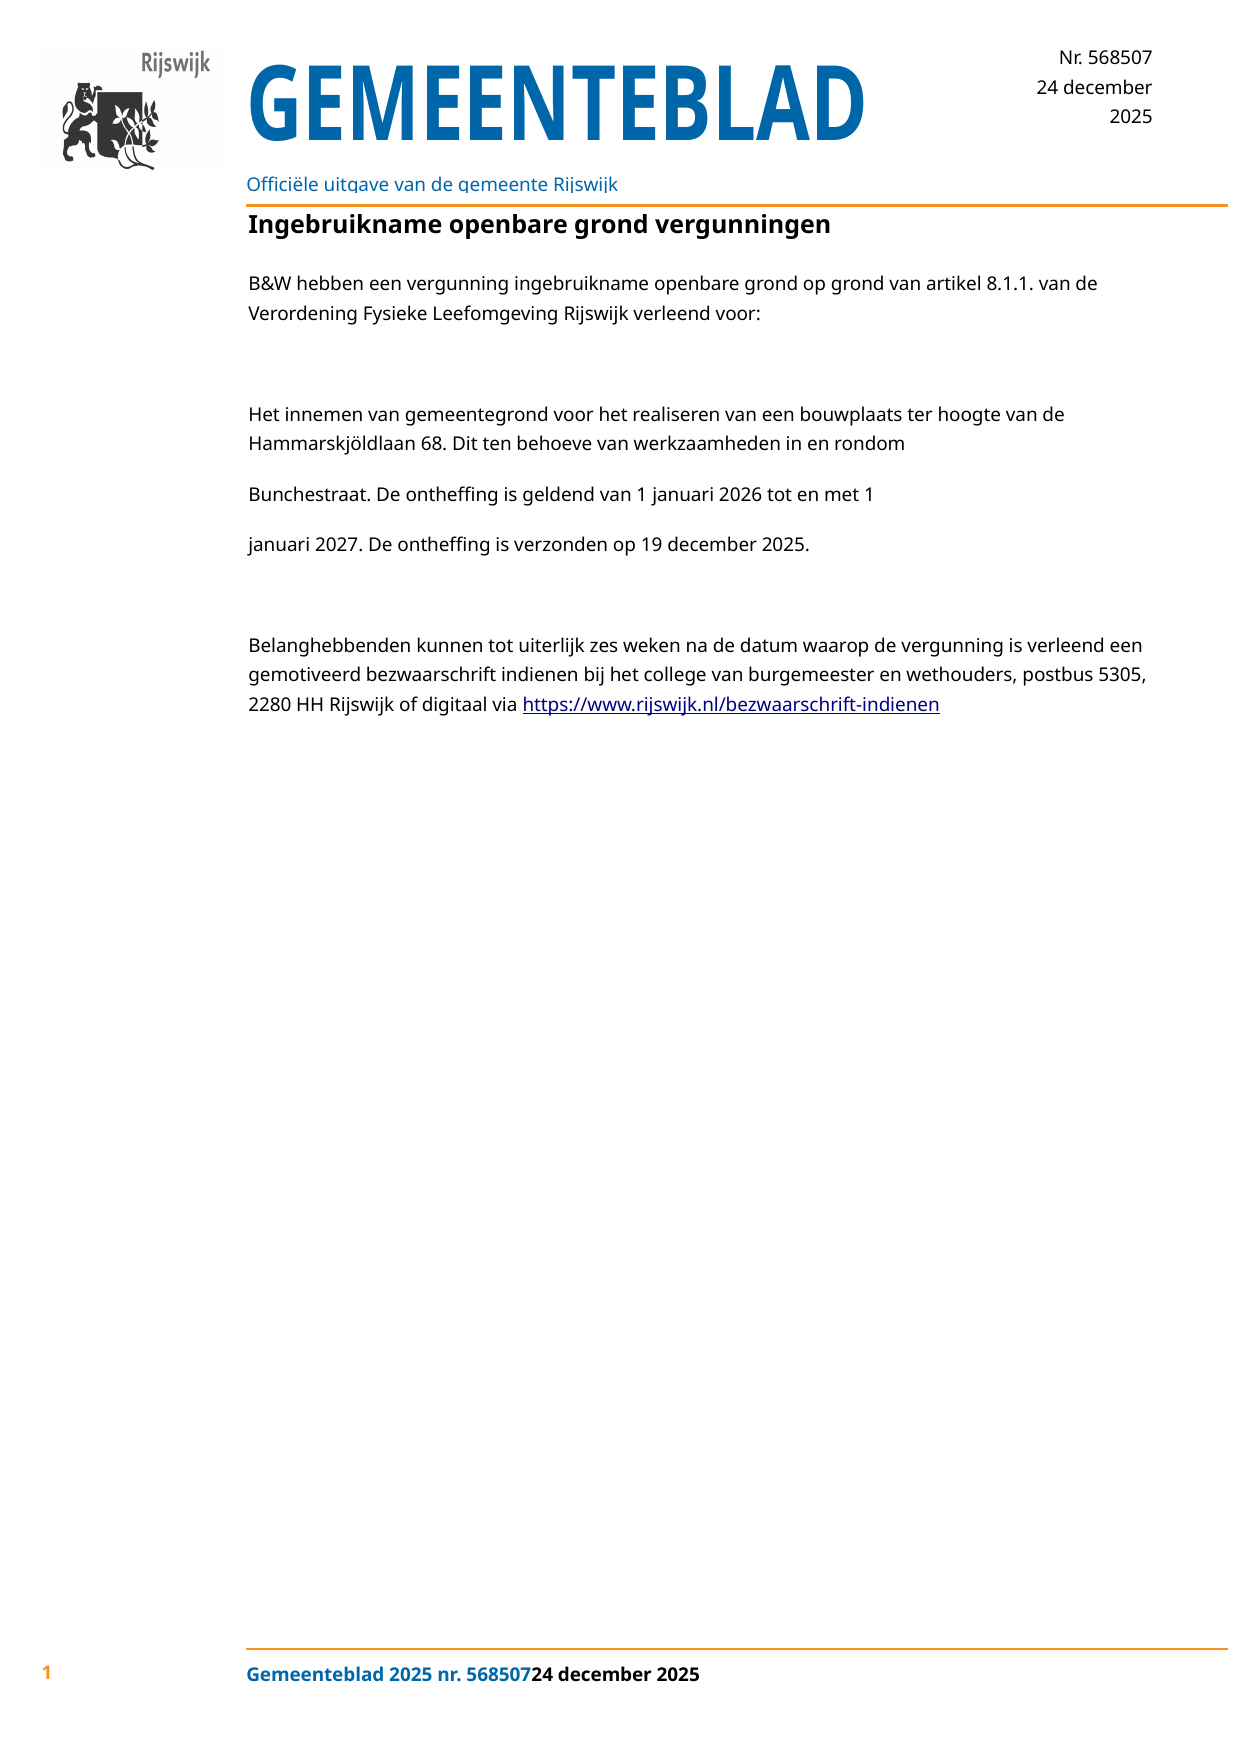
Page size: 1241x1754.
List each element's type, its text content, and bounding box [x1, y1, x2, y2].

picture [41, 47, 231, 172]
text Belanghebbenden kunnen tot uiterlijk zes weken na de datum waarop de vergunning is verleend een gemotiveerd bezwaarschrift indienen bij het college van burgemeester en wethouders, postbus 5305, 2280 HH Rijswijk of digitaal via https://www.rijswijk.nl/bezwaarschrift-indienen [248, 632, 1152, 717]
text B&W hebben een vergunning ingebruikname openbare grond op grond van artikel 8.1.1. van de Verordening Fysieke Leefomgeving Rijswijk verleend voor: [248, 270, 1152, 326]
text Het innemen van gemeentegrond voor het realiseren van een bouwplaats ter hoogte van de Hammarskjöldlaan 68. Dit ten behoeve van werkzaamheden in en rondom [248, 401, 1152, 456]
text januari 2027. De ontheffing is verzonden op 19 december 2025. [248, 531, 1152, 557]
text Bunchestraat. De ontheffing is geldend van 1 januari 2026 tot en met 1 [248, 481, 1152, 506]
text Ingebruikname openbare grond vergunningen [248, 207, 1152, 241]
